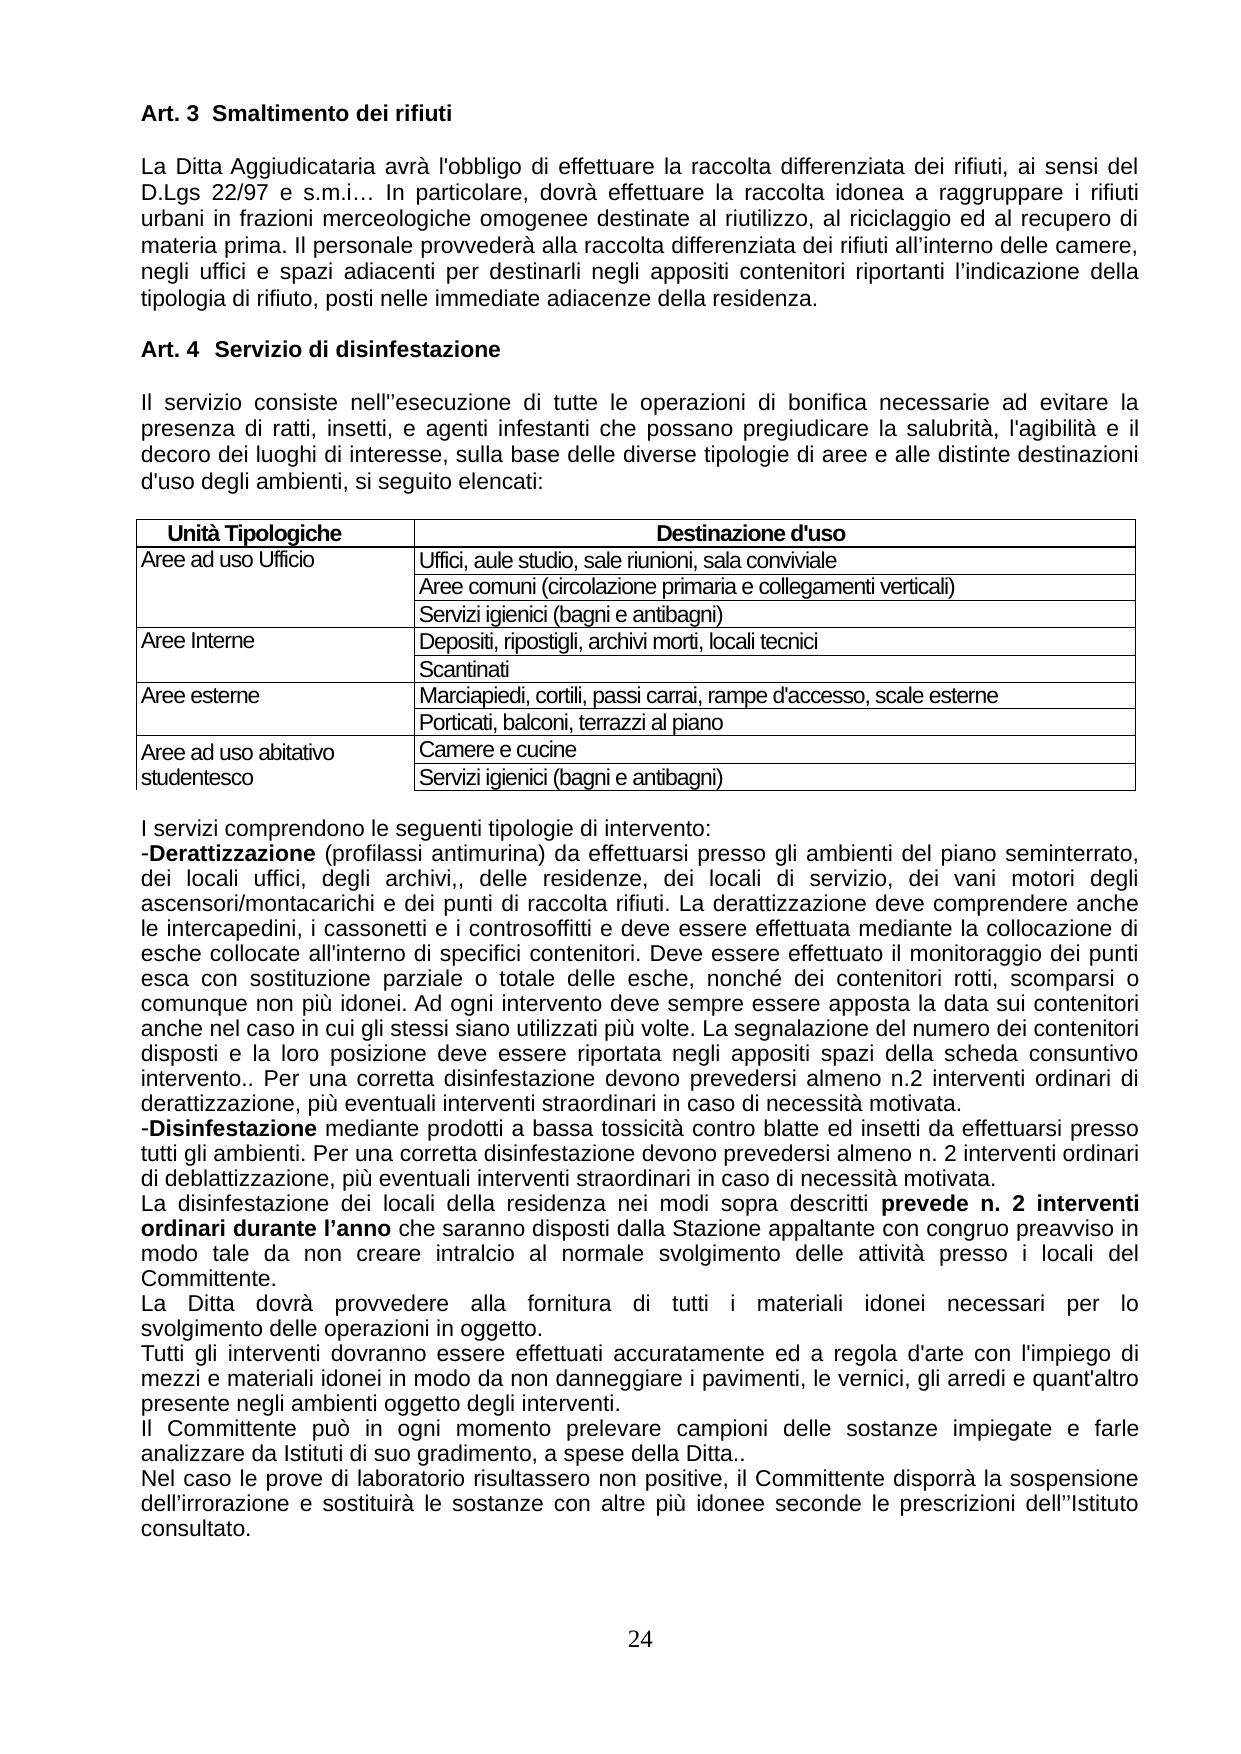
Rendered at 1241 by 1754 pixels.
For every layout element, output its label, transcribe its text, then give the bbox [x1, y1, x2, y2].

text Il Committente può in ogni momento prelevare campioni delle sostanze impiegate e farle analizzare da Istituti di suo gradimento, a spese della Ditta.. [141, 1416, 1140, 1466]
list Disinfestazione mediante prodotti a bassa tossicità contro blatte ed insetti da effettuarsi presso tutti gli ambienti. Per una corretta disinfestazione devono prevedersi almeno n. 2 interventi ordinari di deblattizzazione, più eventuali interventi straordinari in caso di necessità motivata. [141, 1116, 1140, 1191]
table_cell Servizi igienici (bagni e antibagni) [415, 764, 1135, 790]
text La Ditta Aggiudicataria avrà l'obbligo di effettuare la raccolta differenziata dei rifiuti, ai sensi del D.Lgs 22/97 e s.m.i… In particolare, dovrà effettuare la raccolta idonea a raggruppare i rifiuti urbani in frazioni merceologiche omogenee destinate al riutilizzo, al riciclaggio ed al recupero di materia prima. Il personale provvederà alla raccolta differenziata dei rifiuti all’interno delle camere, negli uffici e spazi adiacenti per destinarli negli appositi contenitori riportanti l’indicazione della tipologia di rifiuto, posti nelle immediate adiacenze della residenza. [141, 153, 1140, 311]
table_cell Aree comuni (circolazione primaria e collegamenti verticali) [415, 575, 1135, 600]
text La Ditta dovrà provvedere alla fornitura di tutti i materiali idonei necessari per lo svolgimento delle operazioni in oggetto. [141, 1291, 1140, 1341]
table_header Destinazione d'uso [415, 520, 1135, 546]
text Art. 4 Servizio di disinfestazione [141, 336, 1140, 362]
table_cell Porticati, balconi, terrazzi al piano [415, 709, 1135, 735]
text La disinfestazione dei locali della residenza nei modi sopra descritti prevede n. 2 interventi ordinari durante l’anno che saranno disposti dalla Stazione appaltante con congruo preavviso in modo tale da non creare intralcio al normale svolgimento delle attività presso i locali del Committente. [141, 1191, 1140, 1291]
text Art. 3 Smaltimento dei rifiuti [141, 100, 1140, 126]
table_cell Aree ad uso abitativo studentesco [137, 736, 414, 790]
table_cell Aree Interne [137, 628, 414, 682]
table_cell Aree ad uso Ufficio [137, 548, 414, 627]
table_cell Uffici, aule studio, sale riunioni, sala conviviale [415, 548, 1135, 574]
text Tutti gli interventi dovranno essere effettuati accuratamente ed a regola d'arte con l'impiego di mezzi e materiali idonei in modo da non danneggiare i pavimenti, le vernici, gli arredi e quant'altro presente negli ambienti oggetto degli interventi. [141, 1341, 1140, 1416]
table_cell Depositi, ripostigli, archivi morti, locali tecnici [415, 628, 1135, 654]
table_cell Marciapiedi, cortili, passi carrai, rampe d'accesso, scale esterne [415, 683, 1135, 708]
text I servizi comprendono le seguenti tipologie di intervento: [141, 816, 1140, 841]
table_cell Aree esterne [137, 683, 414, 735]
text Nel caso le prove di laboratorio risultassero non positive, il Committente disporrà la sospensione dell’irrorazione e sostituirà le sostanze con altre più idonee seconde le prescrizioni dell’’Istituto consultato. [141, 1466, 1140, 1541]
table_cell Scantinati [415, 656, 1135, 682]
list Derattizzazione (profilassi antimurina) da effettuarsi presso gli ambienti del piano seminterrato, dei locali uffici, degli archivi,, delle residenze, dei locali di servizio, dei vani motori degli ascensori/montacarichi e dei punti di raccolta rifiuti. La derattizzazione deve comprendere anche le intercapedini, i cassonetti e i controsoffitti e deve essere effettuata mediante la collocazione di esche collocate all'interno di specifici contenitori. Deve essere effettuato il monitoraggio dei punti esca con sostituzione parziale o totale delle esche, nonché dei contenitori rotti, scomparsi o comunque non più idonei. Ad ogni intervento deve sempre essere apposta la data sui contenitori anche nel caso in cui gli stessi siano utilizzati più volte. La segnalazione del numero dei contenitori disposti e la loro posizione deve essere riportata negli appositi spazi della scheda consuntivo intervento.. Per una corretta disinfestazione devono prevedersi almeno n.2 interventi ordinari di derattizzazione, più eventuali interventi straordinari in caso di necessità motivata. [141, 841, 1140, 1116]
text Il servizio consiste nell'’esecuzione di tutte le operazioni di bonifica necessarie ad evitare la presenza di ratti, insetti, e agenti infestanti che possano pregiudicare la salubrità, l'agibilità e il decoro dei luoghi di interesse, sulla base delle diverse tipologie di aree e alle distinte destinazioni d'uso degli ambienti, si seguito elencati: [141, 388, 1140, 494]
table_cell Camere e cucine [415, 736, 1135, 763]
table_header Unità Tipologiche [137, 520, 414, 546]
table_cell Servizi igienici (bagni e antibagni) [415, 601, 1135, 627]
